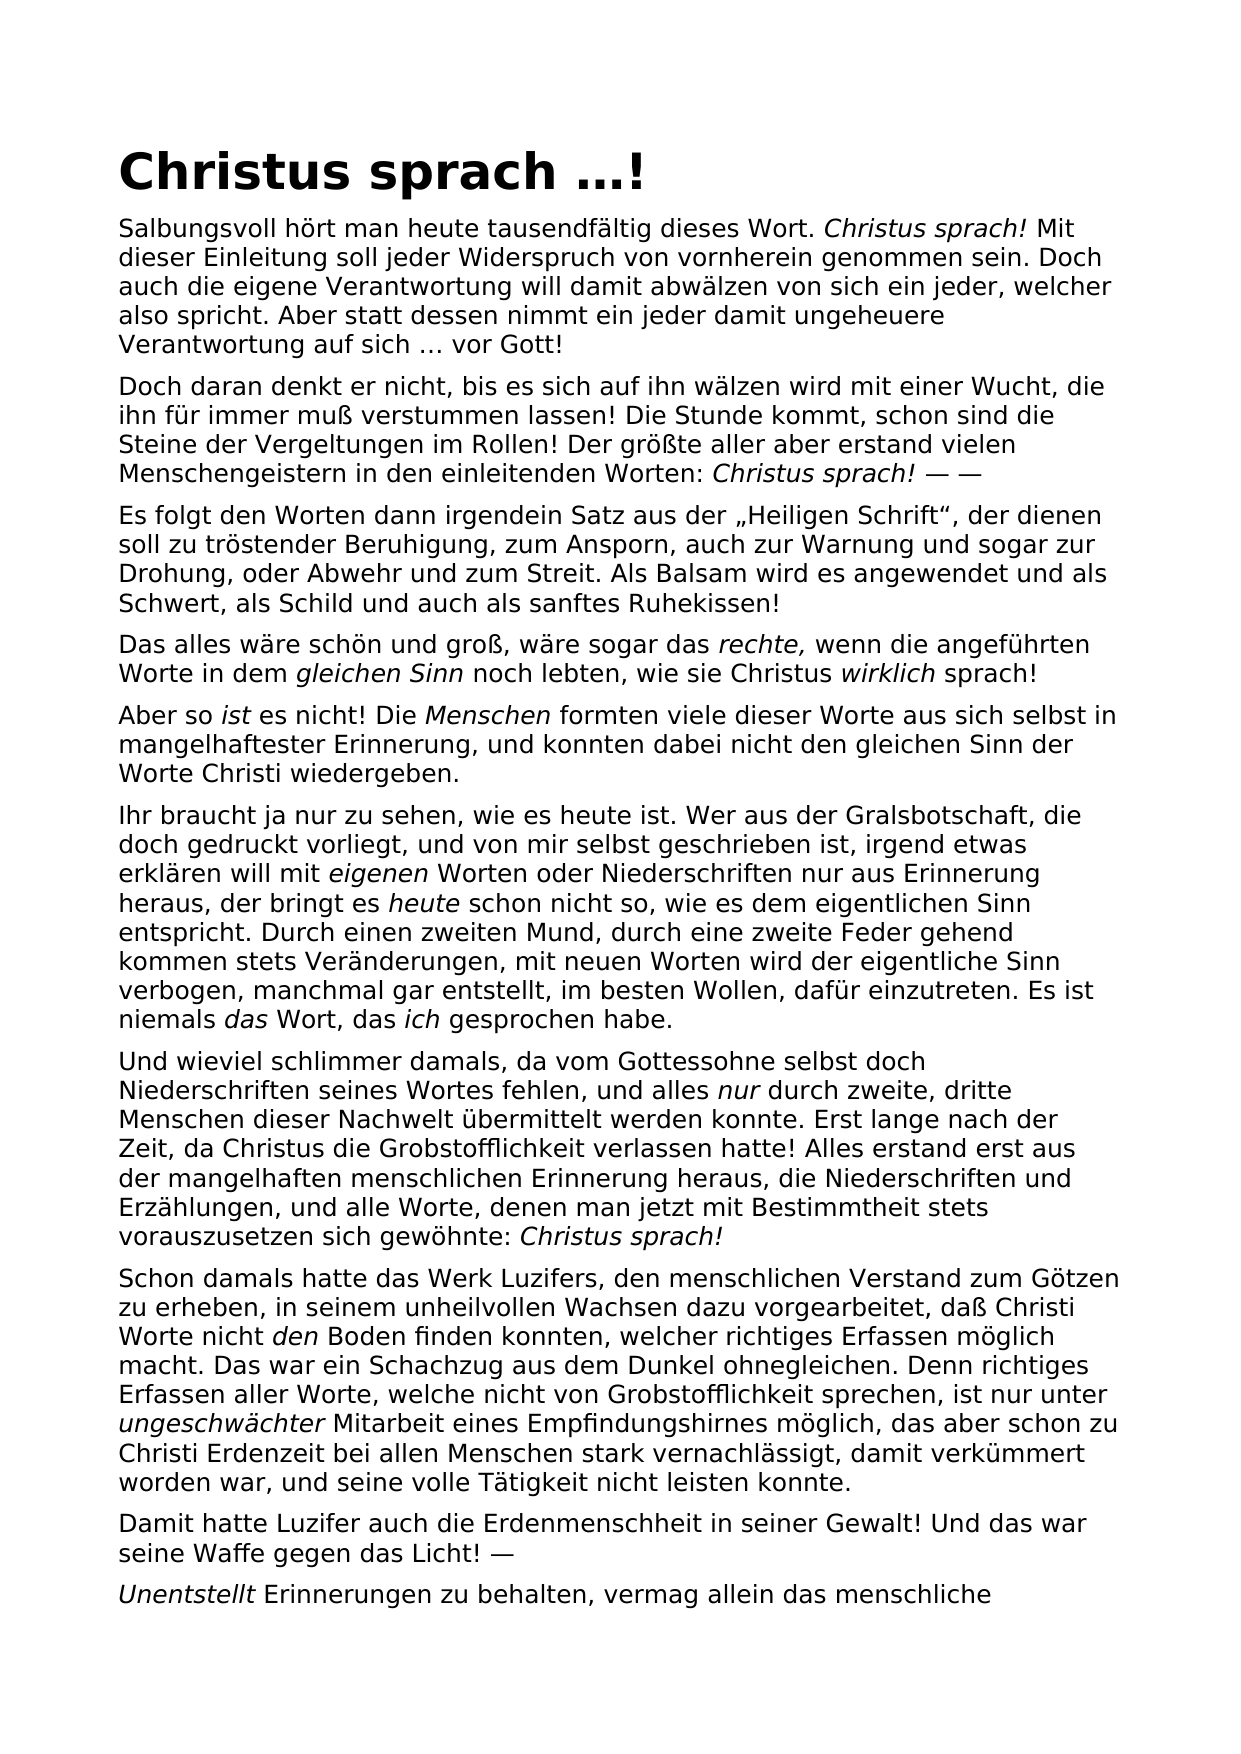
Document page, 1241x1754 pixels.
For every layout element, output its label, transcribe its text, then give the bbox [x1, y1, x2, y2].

text Ihr braucht ja nur zu sehen, wie es heute ist. Wer aus der Gralsbotschaft, die doch gedruckt vorliegt, und von mir selbst geschrieben ist, irgend etwas erklären will mit eigenen Worten oder Niederschriften nur aus Erinnerung heraus, der bringt es heute schon nicht so, wie es dem eigentlichen Sinn entspricht. Durch einen zweiten Mund, durch eine zweite Feder gehend kommen stets Veränderungen, mit neuen Worten wird der eigentliche Sinn verbogen, manchmal gar entstellt, im besten Wollen, dafür einzutreten. Es ist niemals das Wort, das ich gesprochen habe. [118, 801, 1122, 1035]
text Unentstellt Erinnerungen zu behalten, vermag allein das menschliche [118, 1581, 1122, 1610]
text Und wieviel schlimmer damals, da vom Gottessohne selbst doch Niederschriften seines Wortes fehlen, und alles nur durch zweite, dritte Menschen dieser Nachwelt übermittelt werden konnte. Erst lange nach der Zeit, da Christus die Grobstofflichkeit verlassen hatte! Alles erstand erst aus der mangelhaften menschlichen Erinnerung heraus, die Niederschriften und Erzählungen, und alle Worte, denen man jetzt mit Bestimmtheit stets vorauszusetzen sich gewöhnte: Christus sprach! [118, 1047, 1122, 1251]
text Es folgt den Worten dann irgendein Satz aus der „Heiligen Schrift“, der dienen soll zu tröstender Beruhigung, zum Ansporn, auch zur Warnung und sogar zur Drohung, oder Abwehr und zum Streit. Als Balsam wird es angewendet und als Schwert, als Schild und auch als sanftes Ruhekissen! [118, 501, 1122, 618]
subtitle Christus sprach …! [118, 143, 1122, 201]
text Aber so ist es nicht! Die Menschen formten viele dieser Worte aus sich selbst in mangelhaftester Erinnerung, und konnten dabei nicht den gleichen Sinn der Worte Christi wiedergeben. [118, 701, 1122, 789]
text Salbungsvoll hört man heute tausendfältig dieses Wort. Christus sprach! Mit dieser Einleitung soll jeder Widerspruch von vornherein genommen sein. Doch auch die eigene Verantwortung will damit abwälzen von sich ein jeder, welcher also spricht. Aber statt dessen nimmt ein jeder damit ungeheuere Verantwortung auf sich … vor Gott! [118, 214, 1122, 360]
text Doch daran denkt er nicht, bis es sich auf ihn wälzen wird mit einer Wucht, die ihn für immer muß verstummen lassen! Die Stunde kommt, schon sind die Steine der Vergeltungen im Rollen! Der größte aller aber erstand vielen Menschengeistern in den einleitenden Worten: Christus sprach! — — [118, 372, 1122, 489]
text Das alles wäre schön und groß, wäre sogar das rechte, wenn die angeführten Worte in dem gleichen Sinn noch lebten, wie sie Christus wirklich sprach! [118, 631, 1122, 689]
text Schon damals hatte das Werk Luzifers, den menschlichen Verstand zum Götzen zu erheben, in seinem unheilvollen Wachsen dazu vorgearbeitet, daß Christi Worte nicht den Boden finden konnten, welcher richtiges Erfassen möglich macht. Das war ein Schachzug aus dem Dunkel ohnegleichen. Denn richtiges Erfassen aller Worte, welche nicht von Grobstofflichkeit sprechen, ist nur unter ungeschwächter Mitarbeit eines Empfindungshirnes möglich, das aber schon zu Christi Erdenzeit bei allen Menschen stark vernachlässigt, damit verkümmert worden war, und seine volle Tätigkeit nicht leisten konnte. [118, 1264, 1122, 1497]
text Damit hatte Luzifer auch die Erdenmenschheit in seiner Gewalt! Und das war seine Waffe gegen das Licht! — [118, 1510, 1122, 1568]
